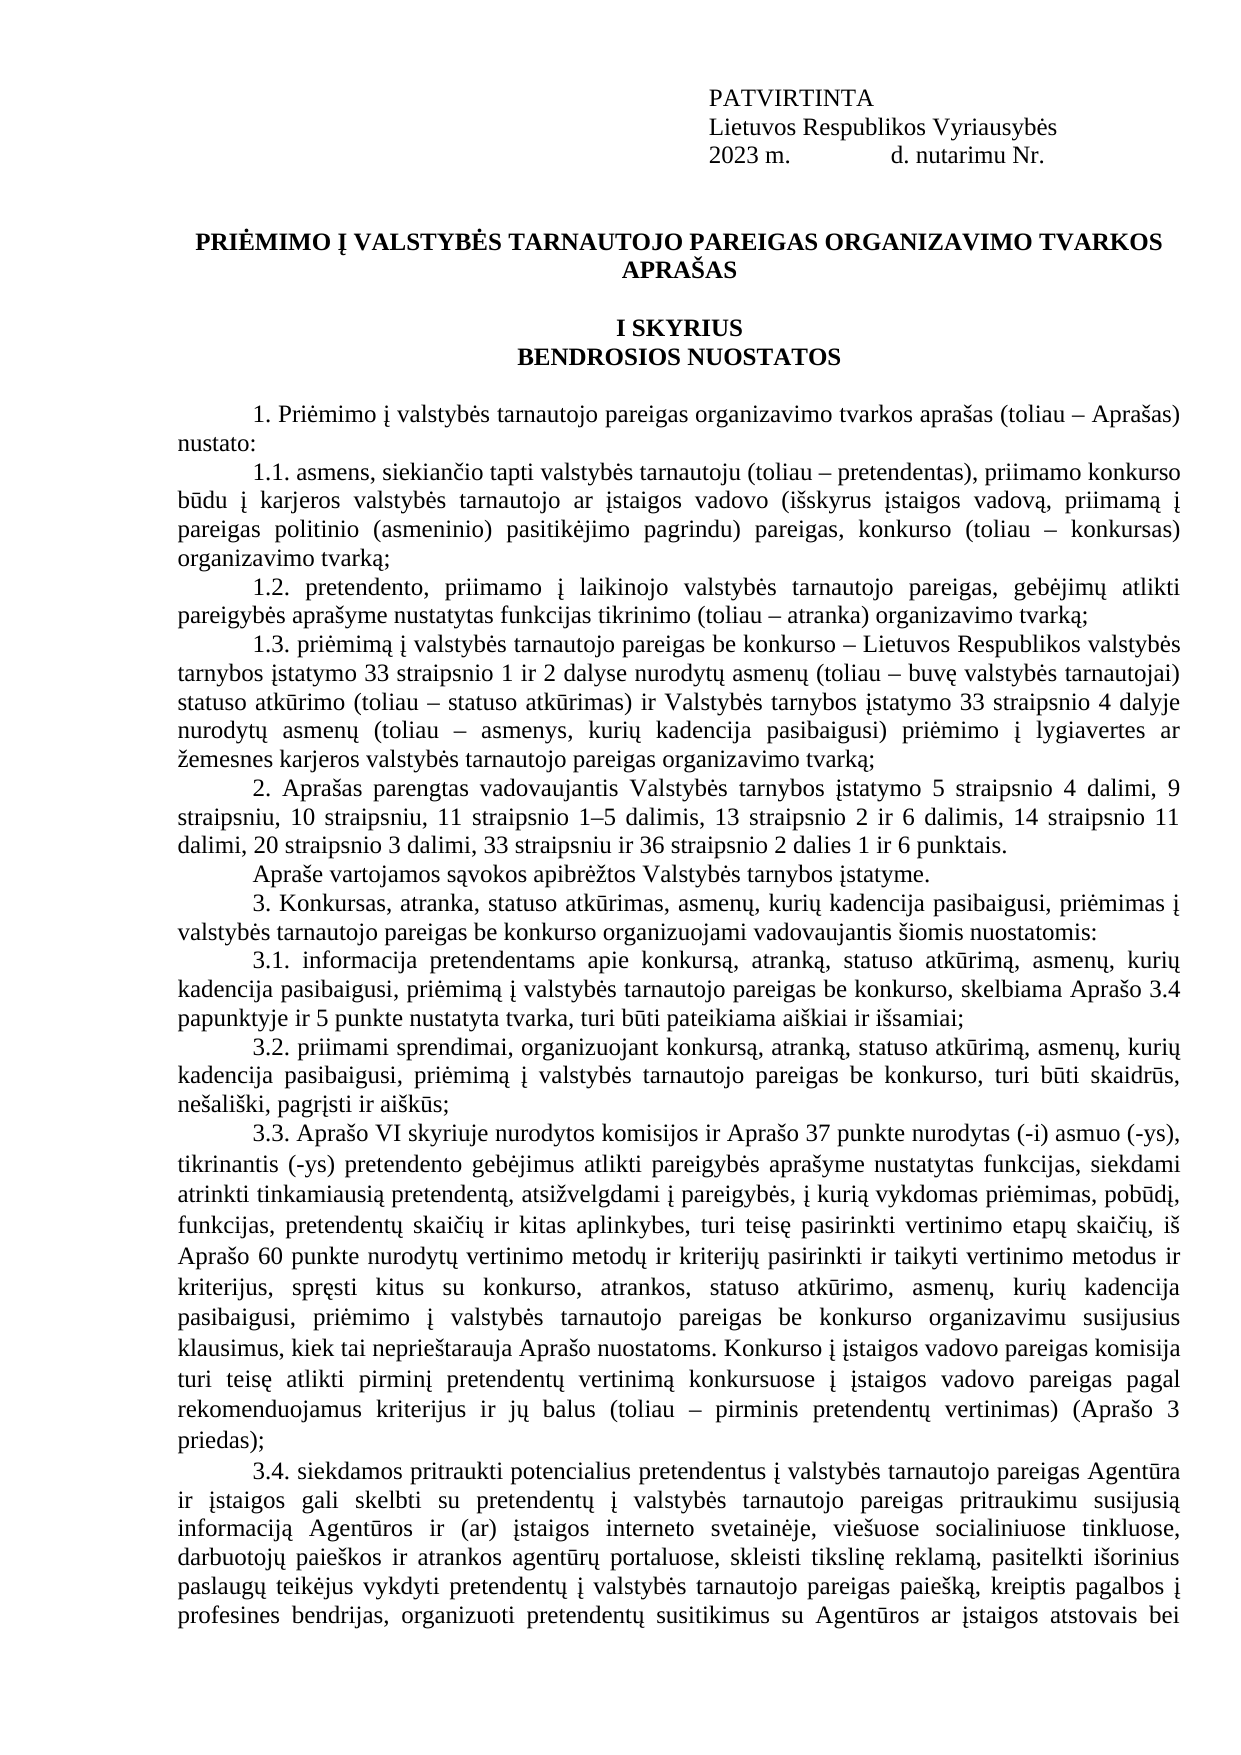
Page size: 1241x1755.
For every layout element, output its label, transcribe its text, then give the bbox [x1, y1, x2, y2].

text PRIĖMIMO Į VALSTYBĖS TARNAUTOJO PAREIGAS ORGANIZAVIMO TVARKOS APRAŠAS [177, 227, 1181, 284]
text 3.3. Aprašo VI skyriuje nurodytos komisijos ir Aprašo 37 punkte nurodytas (-i) asmuo (-ys), tikrinantis (-ys) pretendento gebėjimus atlikti pareigybės aprašyme nustatytas funkcijas, siekdami atrinkti tinkamiausią pretendentą, atsižvelgdami į pareigybės, į kurią vykdomas priėmimas, pobūdį, funkcijas, pretendentų skaičių ir kitas aplinkybes, turi teisę pasirinkti vertinimo etapų skaičių, iš Aprašo 60 punkte nurodytų vertinimo metodų ir kriterijų pasirinkti ir taikyti vertinimo metodus ir kriterijus, spręsti kitus su konkurso, atrankos, statuso atkūrimo, asmenų, kurių kadencija pasibaigusi, priėmimo į valstybės tarnautojo pareigas be konkurso organizavimu susijusius klausimus, kiek tai neprieštarauja Aprašo nuostatoms. Konkurso į įstaigos vadovo pareigas komisija turi teisę atlikti pirminį pretendentų vertinimą konkursuose į įstaigos vadovo pareigas pagal rekomenduojamus kriterijus ir jų balus (toliau – pirminis pretendentų vertinimas) (Aprašo 3 priedas); [177, 1118, 1181, 1454]
text 1.2. pretendento, priimamo į laikinojo valstybės tarnautojo pareigas, gebėjimų atlikti pareigybės aprašyme nustatytas funkcijas tikrinimo (toliau – atranka) organizavimo tvarką; [177, 572, 1181, 629]
text 3.1. informacija pretendentams apie konkursą, atranką, statuso atkūrimą, asmenų, kurių kadencija pasibaigusi, priėmimą į valstybės tarnautojo pareigas be konkurso, skelbiama Aprašo 3.4 papunktyje ir 5 punkte nustatyta tvarka, turi būti pateikiama aiškiai ir išsamiai; [177, 946, 1181, 1032]
text 2023 m. d. nutarimu Nr. [709, 141, 1181, 169]
text BENDROSIOS NUOSTATOS [177, 342, 1181, 371]
text PATVIRTINTA [709, 83, 1181, 112]
text I SKYRIUS [177, 313, 1181, 342]
text 3.4. siekdamos pritraukti potencialius pretendentus į valstybės tarnautojo pareigas Agentūra ir įstaigos gali skelbti su pretendentų į valstybės tarnautojo pareigas pritraukimu susijusią informaciją Agentūros ir (ar) įstaigos interneto svetainėje, viešuose socialiniuose tinkluose, darbuotojų paieškos ir atrankos agentūrų portaluose, skleisti tikslinę reklamą, pasitelkti išorinius paslaugų teikėjus vykdyti pretendentų į valstybės tarnautojo pareigas paiešką, kreiptis pagalbos į profesines bendrijas, organizuoti pretendentų susitikimus su Agentūros ar įstaigos atstovais bei [177, 1456, 1181, 1628]
text Lietuvos Respublikos Vyriausybės [709, 112, 1181, 141]
text Apraše vartojamos sąvokos apibrėžtos Valstybės tarnybos įstatyme. [177, 859, 1181, 888]
text 3. Konkursas, atranka, statuso atkūrimas, asmenų, kurių kadencija pasibaigusi, priėmimas į valstybės tarnautojo pareigas be konkurso organizuojami vadovaujantis šiomis nuostatomis: [177, 888, 1181, 946]
text 3.2. priimami sprendimai, organizuojant konkursą, atranką, statuso atkūrimą, asmenų, kurių kadencija pasibaigusi, priėmimą į valstybės tarnautojo pareigas be konkurso, turi būti skaidrūs, nešališki, pagrįsti ir aiškūs; [177, 1032, 1181, 1118]
text 2. Aprašas parengtas vadovaujantis Valstybės tarnybos įstatymo 5 straipsnio 4 dalimi, 9 straipsniu, 10 straipsniu, 11 straipsnio 1–5 dalimis, 13 straipsnio 2 ir 6 dalimis, 14 straipsnio 11 dalimi, 20 straipsnio 3 dalimi, 33 straipsniu ir 36 straipsnio 2 dalies 1 ir 6 punktais. [177, 773, 1181, 859]
text 1. Priėmimo į valstybės tarnautojo pareigas organizavimo tvarkos aprašas (toliau – Aprašas) nustato: [177, 399, 1181, 457]
text 1.3. priėmimą į valstybės tarnautojo pareigas be konkurso – Lietuvos Respublikos valstybės tarnybos įstatymo 33 straipsnio 1 ir 2 dalyse nurodytų asmenų (toliau – buvę valstybės tarnautojai) statuso atkūrimo (toliau – statuso atkūrimas) ir Valstybės tarnybos įstatymo 33 straipsnio 4 dalyje nurodytų asmenų (toliau – asmenys, kurių kadencija pasibaigusi) priėmimo į lygiavertes ar žemesnes karjeros valstybės tarnautojo pareigas organizavimo tvarką; [177, 629, 1181, 773]
text 1.1. asmens, siekiančio tapti valstybės tarnautoju (toliau – pretendentas), priimamo konkurso būdu į karjeros valstybės tarnautojo ar įstaigos vadovo (išskyrus įstaigos vadovą, priimamą į pareigas politinio (asmeninio) pasitikėjimo pagrindu) pareigas, konkurso (toliau – konkursas) organizavimo tvarką; [177, 457, 1181, 572]
